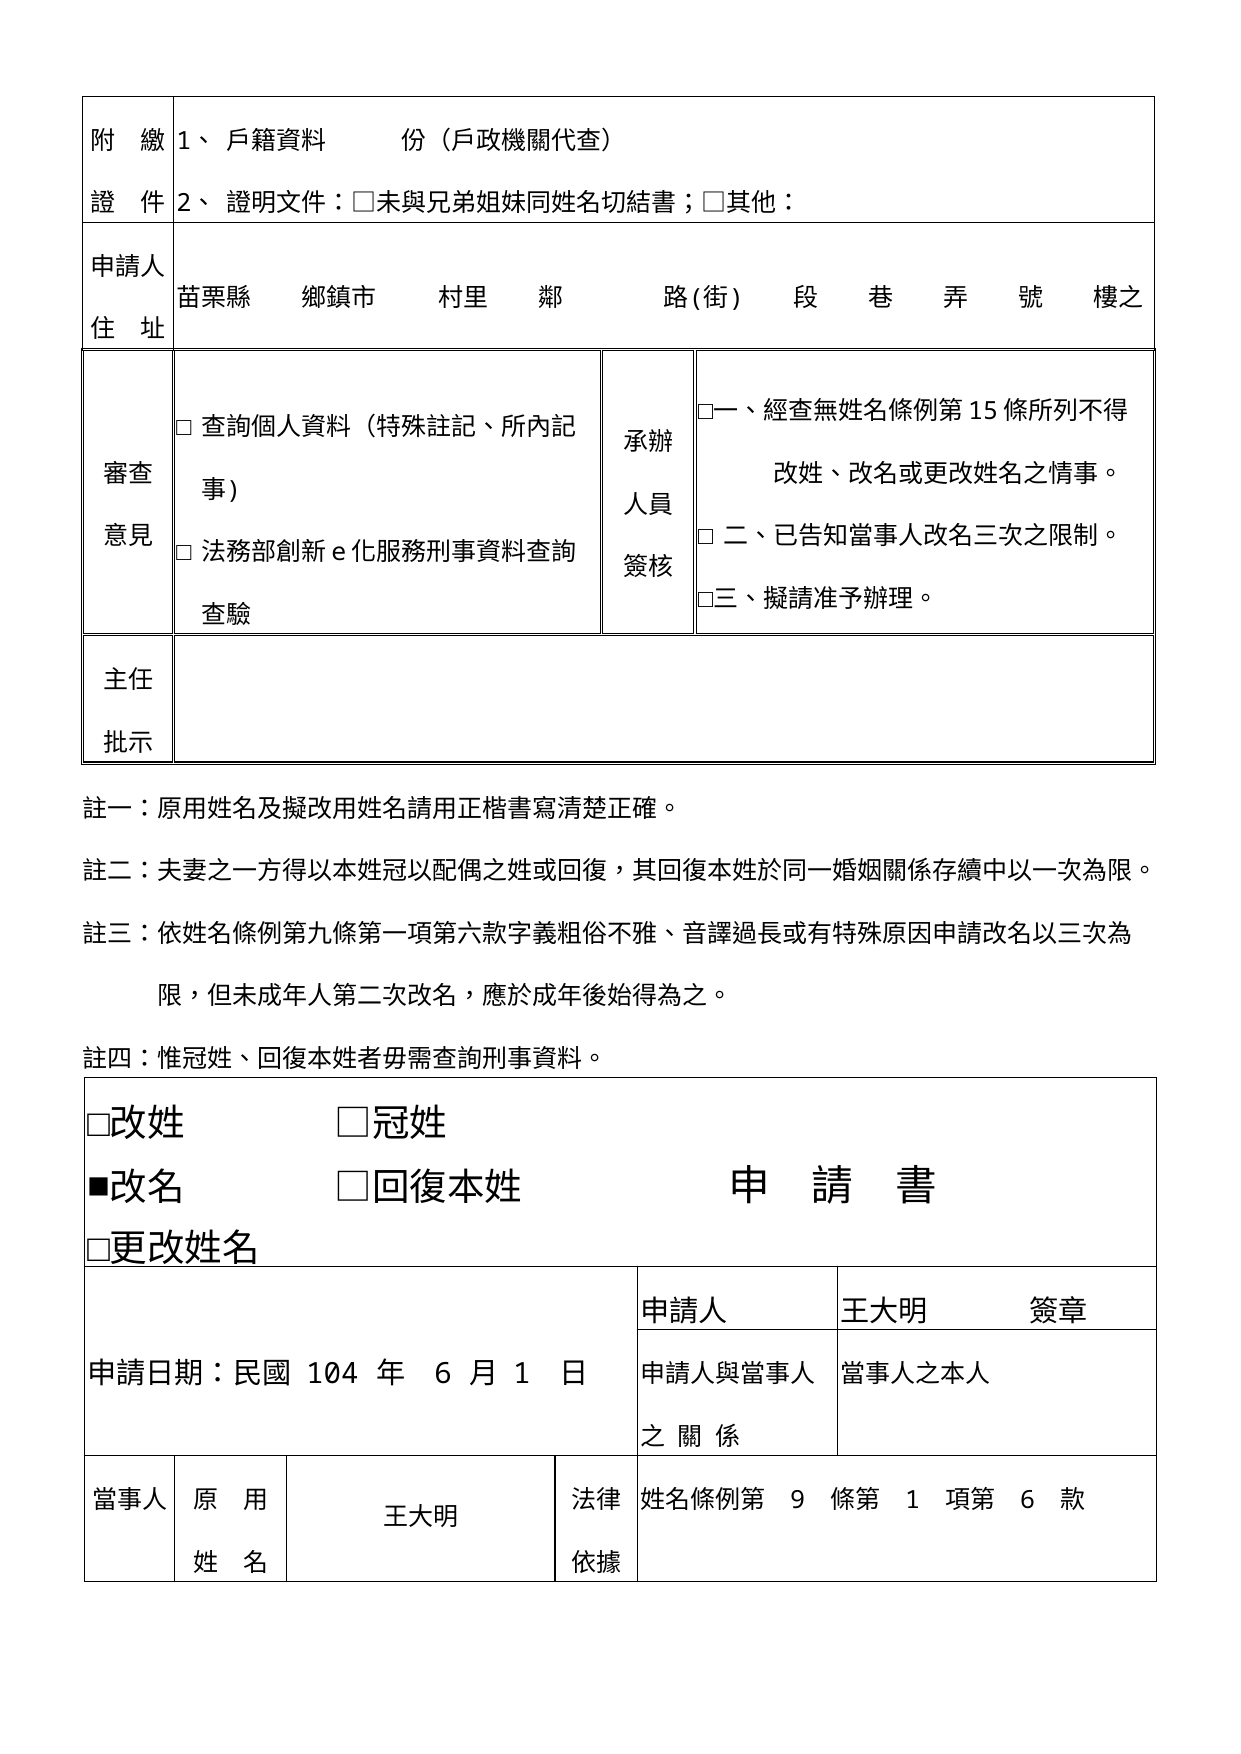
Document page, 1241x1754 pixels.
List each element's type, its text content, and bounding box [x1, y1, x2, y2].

table_cell 審查 意見 [84, 351, 172, 633]
text 註一：原用姓名及擬改用姓名請用正楷書寫清楚正確。 [83, 764, 1157, 827]
table_cell 查詢個人資料（特殊註記、所內記事) 法務部創新e化服務刑事資料查詢查驗 [175, 351, 600, 633]
text 註三：依姓名條例第九條第一項第六款字義粗俗不雅、音譯過長或有特殊原因申請改名以三次為限，但未成年人第二次改名，應於成年後始得為之。 [83, 889, 1157, 1014]
table_cell 申請人 住 址 [83, 223, 173, 348]
table_cell 王大明 [287, 1456, 554, 1581]
table_cell 附 繳 證 件 [83, 97, 173, 222]
table_cell 苗栗縣 鄉鎮市 村里 鄰 路(街) 段 巷 弄 號 樓之 [174, 223, 1154, 348]
table_cell □一、經查無姓名條例第15條所列不得改姓、改名或更改姓名之情事。 二、已告知當事人改名三次之限制。 □三、擬請准予辦理。 [697, 351, 1153, 633]
table_cell 承辦 人員 簽核 [603, 351, 693, 633]
table_cell 主任 批示 [84, 636, 172, 761]
table_cell 當事人 [85, 1456, 174, 1581]
table_header □改姓 □冠姓 ■改名 □回復本姓 申 請 書 □更改姓名 [85, 1078, 1156, 1266]
table_cell 王大明 簽章 [838, 1267, 1156, 1329]
table_cell 申請人 [638, 1267, 837, 1329]
text 註四：惟冠姓、回復本姓者毋需查詢刑事資料。 [83, 1014, 1157, 1077]
table_cell [175, 636, 1153, 761]
table_cell 姓名條例第 9 條第 1 項第 6 款 [638, 1456, 1156, 1581]
table_cell 申請日期：民國 104 年 6 月 1 日 [85, 1267, 637, 1455]
table_cell 申請人與當事人之 關 係 [638, 1330, 837, 1455]
table_cell 法律 依據 [556, 1456, 637, 1581]
text 註二：夫妻之一方得以本姓冠以配偶之姓或回復，其回復本姓於同一婚姻關係存續中以一次為限。 [83, 827, 1157, 889]
table_cell 當事人之本人 [838, 1330, 1156, 1455]
table_cell 原 用 姓 名 [175, 1456, 286, 1581]
table_cell 戶籍資料 份（戶政機關代查） 證明文件：□未與兄弟姐妹同姓名切結書；□其他： [174, 97, 1154, 222]
